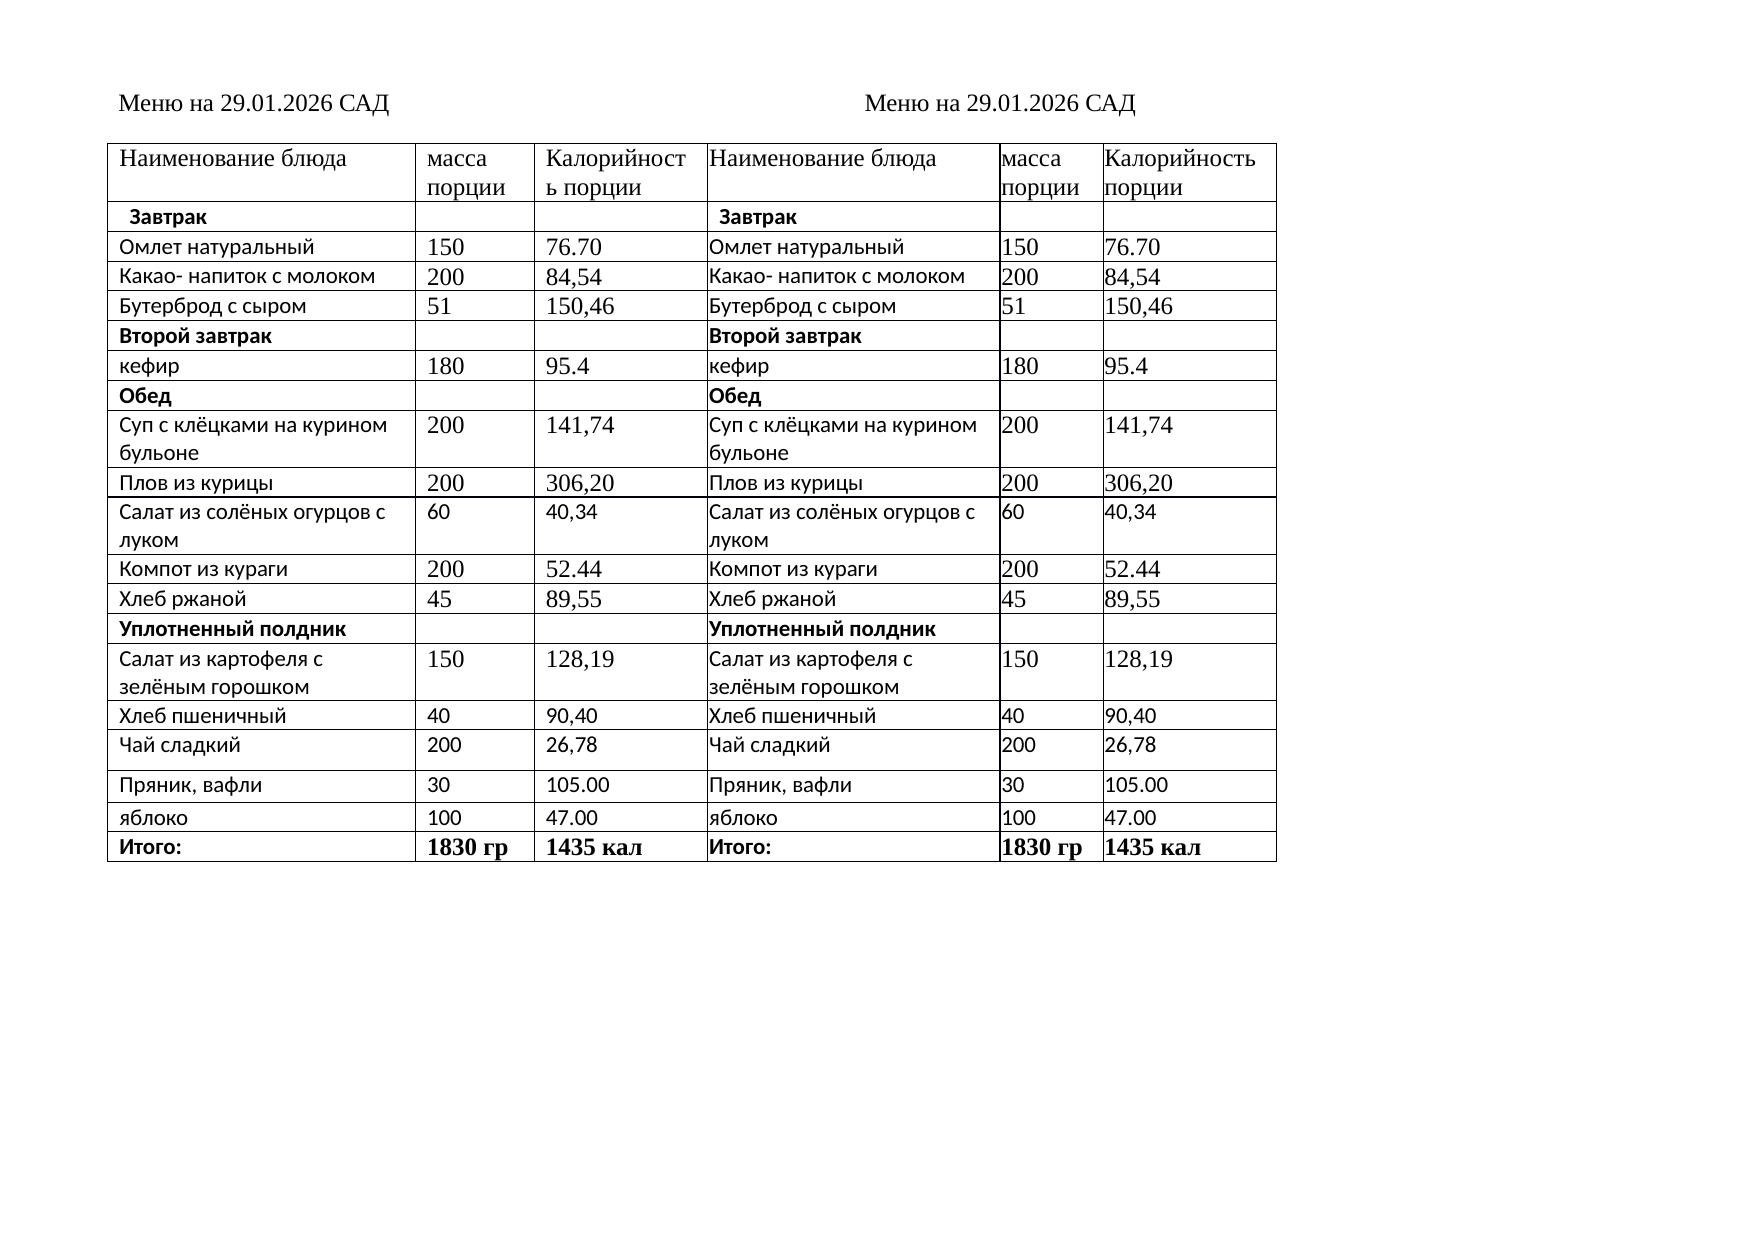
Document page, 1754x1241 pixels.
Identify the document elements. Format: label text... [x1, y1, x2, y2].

table_cell [1104, 614, 1276, 643]
table_cell 200 [1001, 730, 1103, 769]
table_cell Какао- напиток с молоком [708, 262, 999, 290]
table_cell Хлеб пшеничный [708, 701, 999, 729]
table_cell Бутерброд с сыром [108, 291, 415, 320]
table_cell 200 [416, 262, 534, 290]
table_header Калорийность порции [535, 144, 707, 201]
table_cell кефир [108, 351, 415, 380]
table_cell 200 [1001, 468, 1103, 496]
table_cell Второй завтрак [108, 321, 415, 350]
table_cell 51 [416, 291, 534, 320]
table_cell [416, 321, 534, 350]
table_cell Омлет натуральный [708, 232, 999, 261]
table_cell 76.70 [1104, 232, 1276, 261]
table_cell Какао- напиток с молоком [108, 262, 415, 290]
table_cell 306,20 [1104, 468, 1276, 496]
table_cell 141,74 [535, 411, 707, 467]
table_cell Пряник, вафли [708, 771, 999, 802]
table_cell 26,78 [535, 730, 707, 769]
text Меню на 29.01.2026 САД Меню на 29.01.2026 САД [118, 88, 1636, 117]
table_cell 51 [1001, 291, 1103, 320]
table_cell [1104, 202, 1276, 231]
table_cell 200 [416, 555, 534, 583]
table_cell 45 [1001, 584, 1103, 613]
table_cell 26,78 [1104, 730, 1276, 769]
table_header Наименование блюда [708, 144, 999, 201]
table_cell Хлеб пшеничный [108, 701, 415, 729]
table_header Наименование блюда [108, 144, 415, 201]
table_cell 30 [416, 771, 534, 802]
table_cell 90,40 [535, 701, 707, 729]
table_cell Компот из кураги [108, 555, 415, 583]
table_cell Суп с клёцками на курином бульоне [108, 411, 415, 467]
table_cell 128,19 [1104, 644, 1276, 700]
table_cell 40 [416, 701, 534, 729]
table_cell яблоко [108, 803, 415, 831]
table_cell 60 [416, 498, 534, 553]
table_cell [535, 614, 707, 643]
table_cell Второй завтрак [708, 321, 999, 350]
table_cell 76.70 [535, 232, 707, 261]
table_cell 105.00 [535, 771, 707, 802]
table_cell Пряник, вафли [108, 771, 415, 802]
table_cell Хлеб ржаной [708, 584, 999, 613]
table_cell Чай сладкий [108, 730, 415, 769]
table_header Калорийность порции [1104, 144, 1276, 201]
table_cell Обед [108, 381, 415, 409]
table_cell 200 [416, 411, 534, 467]
table_cell 150,46 [1104, 291, 1276, 320]
table_cell 95.4 [535, 351, 707, 380]
table_cell 90,40 [1104, 701, 1276, 729]
table_cell [1104, 381, 1276, 409]
table_header масса порции [1001, 144, 1103, 201]
table_cell 47.00 [535, 803, 707, 831]
table_cell [1001, 614, 1103, 643]
table_cell Плов из курицы [708, 468, 999, 496]
table_cell 30 [1001, 771, 1103, 802]
table_cell 150 [1001, 232, 1103, 261]
table_cell [535, 381, 707, 409]
table_cell Уплотненный полдник [708, 614, 999, 643]
table_cell Итого: [708, 832, 999, 861]
table_cell Чай сладкий [708, 730, 999, 769]
table_cell 52.44 [535, 555, 707, 583]
table_cell 40,34 [535, 498, 707, 553]
table_cell Уплотненный полдник [108, 614, 415, 643]
table_cell 150 [1001, 644, 1103, 700]
table_cell 84,54 [535, 262, 707, 290]
table_cell 100 [416, 803, 534, 831]
table_cell 200 [1001, 411, 1103, 467]
table_cell Салат из солёных огурцов с луком [708, 498, 999, 553]
table_cell 150 [416, 644, 534, 700]
table_cell Обед [708, 381, 999, 409]
table_cell 84,54 [1104, 262, 1276, 290]
table_cell [1001, 202, 1103, 231]
table_cell 200 [1001, 262, 1103, 290]
table_cell Салат из картофеля с зелёным горошком [708, 644, 999, 700]
table_cell 180 [416, 351, 534, 380]
table_cell 128,19 [535, 644, 707, 700]
table_cell 105.00 [1104, 771, 1276, 802]
table_cell Итого: [108, 832, 415, 861]
table_cell 40,34 [1104, 498, 1276, 553]
table_cell 45 [416, 584, 534, 613]
table_cell Плов из курицы [108, 468, 415, 496]
table_cell 150,46 [535, 291, 707, 320]
table_cell 180 [1001, 351, 1103, 380]
table_cell 95.4 [1104, 351, 1276, 380]
table_cell 47.00 [1104, 803, 1276, 831]
table_cell Бутерброд с сыром [708, 291, 999, 320]
table_cell 52.44 [1104, 555, 1276, 583]
table_cell 89,55 [535, 584, 707, 613]
table_cell [535, 321, 707, 350]
table_cell [1104, 321, 1276, 350]
table_cell Хлеб ржаной [108, 584, 415, 613]
table_cell Суп с клёцками на курином бульоне [708, 411, 999, 467]
table_cell Завтрак [708, 202, 999, 231]
table_cell [1001, 381, 1103, 409]
table_cell Салат из картофеля с зелёным горошком [108, 644, 415, 700]
table_cell Компот из кураги [708, 555, 999, 583]
table_cell 40 [1001, 701, 1103, 729]
table_cell 200 [1001, 555, 1103, 583]
table_cell [416, 614, 534, 643]
table_cell 1435 кал [535, 832, 707, 861]
table_cell 1435 кал [1104, 832, 1276, 861]
table_cell Завтрак [108, 202, 415, 231]
table_cell [416, 202, 534, 231]
table_cell 1830 гр [1001, 832, 1103, 861]
table_cell 1830 гр [416, 832, 534, 861]
table_cell кефир [708, 351, 999, 380]
table_cell [1001, 321, 1103, 350]
table_cell яблоко [708, 803, 999, 831]
table_cell 141,74 [1104, 411, 1276, 467]
table_cell [535, 202, 707, 231]
table_header масса порции [416, 144, 534, 201]
table_cell 200 [416, 730, 534, 769]
table_cell Салат из солёных огурцов с луком [108, 498, 415, 553]
table_cell 89,55 [1104, 584, 1276, 613]
table_cell 100 [1001, 803, 1103, 831]
table_cell [416, 381, 534, 409]
table_cell 306,20 [535, 468, 707, 496]
table_cell 200 [416, 468, 534, 496]
table_cell 150 [416, 232, 534, 261]
table_cell 60 [1001, 498, 1103, 553]
table_cell Омлет натуральный [108, 232, 415, 261]
